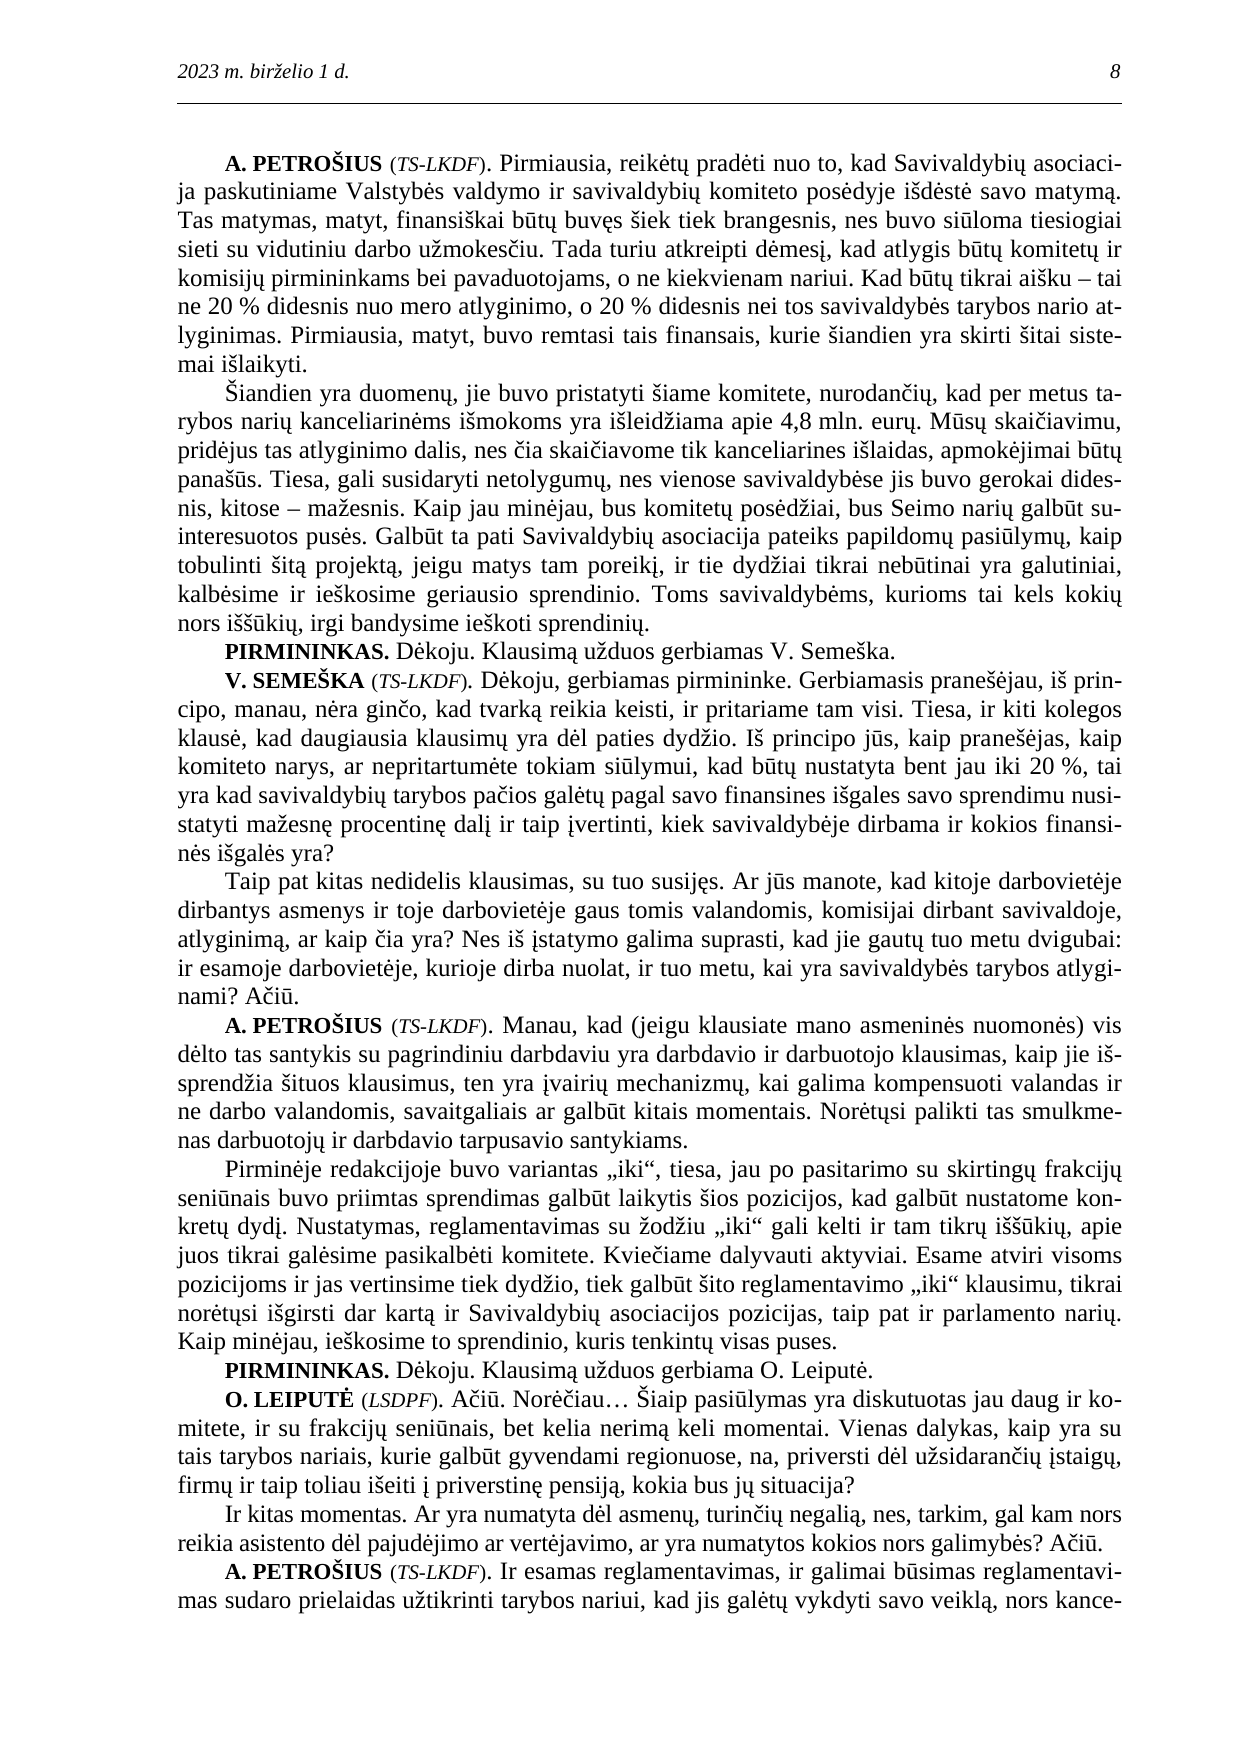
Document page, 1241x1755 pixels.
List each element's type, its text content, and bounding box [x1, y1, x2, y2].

text A. PETROŠIUS (TS-LKDF). Ir esa­mas reg­la­men­ta­vi­mas, ir ga­li­mai bū­si­mas reg­la­men­ta­vi­mas su­da­ro prie­lai­das už­tik­rin­ti ta­ry­bos na­riui, kad jis ga­lė­tų vyk­dy­ti sa­vo veik­lą, nors kan­ce­ [177, 1556, 1122, 1614]
text PIRMININKAS. Dė­ko­ju. Klau­si­mą už­duos ger­bia­mas V. Se­meš­ka. [177, 636, 1122, 665]
text PIRMININKAS. Dė­ko­ju. Klau­si­mą už­duos ger­bia­ma O. Lei­pu­tė. [177, 1355, 1122, 1384]
text Pir­mi­nė­je re­dak­ci­jo­je bu­vo va­rian­tas „iki“, tie­sa, jau po pa­si­ta­ri­mo su skir­tin­gų frak­ci­jų se­niū­nais bu­vo pri­im­tas spren­di­mas gal­būt lai­ky­tis šios po­zi­ci­jos, kad gal­būt nu­sta­to­me kon­kre­tų dy­dį. Nu­sta­ty­mas, reg­la­men­ta­vi­mas su žo­džiu „iki“ ga­li kel­ti ir tam tik­rų iš­šū­kių, apie juos tik­rai ga­lė­si­me pa­si­kal­bė­ti ko­mi­te­te. Kvie­čia­me da­ly­vau­ti ak­ty­viai. Esa­me at­vi­ri vi­soms po­zi­ci­joms ir jas ver­tin­si­me tiek dy­džio, tiek gal­būt ši­to reg­la­men­ta­vi­mo „iki“ klau­si­mu, tik­rai no­rė­tų­si iš­girs­ti dar kar­tą ir Sa­vi­val­dy­bių aso­cia­ci­jos po­zi­ci­jas, taip pat ir par­la­men­to na­rių. Kaip mi­nė­jau, ieš­ko­si­me to spren­di­nio, ku­ris ten­kin­tų vi­sas pu­ses. [177, 1154, 1122, 1355]
text A. PETROŠIUS (TS-LKDF). Pir­miau­sia, rei­kė­tų pra­dė­ti nuo to, kad Sa­vi­val­dy­bių aso­cia­ci­ja pas­ku­ti­nia­me Vals­ty­bės val­dy­mo ir sa­vi­val­dy­bių ko­mi­te­to po­sė­dy­je iš­dės­tė sa­vo ma­ty­mą. Tas ma­ty­mas, ma­tyt, fi­nan­siš­kai bū­tų bu­vęs šiek tiek bran­ges­nis, nes bu­vo siū­lo­ma tie­sio­giai sie­ti su vi­du­ti­niu dar­bo už­mo­kes­čiu. Ta­da tu­riu at­kreip­ti dė­me­sį, kad at­ly­gis bū­tų ko­mi­te­tų ir ko­mi­si­jų pir­mi­nin­kams bei pa­va­duo­to­jams, o ne kiek­vie­nam na­riui. Kad bū­tų tik­rai aiš­ku – tai ne 20 % di­des­nis nuo me­ro at­ly­gi­ni­mo, o 20 % di­des­nis nei tos sa­vi­val­dy­bės ta­ry­bos na­rio at­ly­gi­ni­mas. Pir­miau­sia, ma­tyt, bu­vo rem­ta­si tais fi­nan­sais, ku­rie šian­dien yra skir­ti ši­tai sis­te­mai iš­lai­ky­ti. [177, 148, 1122, 378]
text A. PETROŠIUS (TS-LKDF). Ma­nau, kad (jei­gu klau­sia­te ma­no as­me­ni­nės nuo­mo­nės) vis dėl­to tas san­ty­kis su pa­grin­di­niu darb­da­viu yra darb­da­vio ir dar­buo­to­jo klau­si­mas, kaip jie iš­spren­džia ši­tuos klau­si­mus, ten yra įvai­rių me­cha­niz­mų, kai ga­li­ma kom­pen­suo­ti va­lan­das ir ne dar­bo va­lan­do­mis, sa­vait­ga­liais ar gal­būt ki­tais mo­men­tais. No­rė­tų­si pa­lik­ti tas smul­kme­nas dar­buo­to­jų ir darb­da­vio tar­pu­sa­vio san­ty­kiams. [177, 1010, 1122, 1154]
text V. SEMEŠKA (TS-LKDF). Dė­ko­ju, ger­bia­mas pir­mi­nin­ke. Ger­bia­ma­sis pra­ne­šė­jau, iš prin­ci­po, ma­nau, nė­ra gin­čo, kad tvar­ką rei­kia keis­ti, ir pri­ta­ria­me tam vi­si. Tie­sa, ir ki­ti ko­le­gos klau­sė, kad dau­giau­sia klau­si­mų yra dėl pa­ties dy­džio. Iš prin­ci­po jūs, kaip pra­ne­šė­jas, kaip ko­mi­te­to na­rys, ar ne­pri­tar­tu­mė­te to­kiam siū­ly­mui, kad bū­tų nu­sta­ty­ta bent jau iki 20 %, tai yra kad sa­vi­val­dy­bių ta­ry­bos pa­čios ga­lė­tų pa­gal sa­vo fi­nan­si­nes iš­ga­les sa­vo spren­di­mu nu­si­sta­ty­ti ma­žes­nę pro­cen­ti­nę da­lį ir taip įver­tin­ti, kiek sa­vi­val­dy­bė­je dir­ba­ma ir ko­kios fi­nan­si­nės iš­ga­lės yra? [177, 665, 1122, 866]
text O. LEIPUTĖ (LSDPF). Ačiū. No­rė­čiau… Šiaip pa­siū­ly­mas yra dis­ku­tuo­tas jau daug ir ko­mi­te­te, ir su frak­ci­jų se­niū­nais, bet ke­lia ne­ri­mą ke­li mo­men­tai. Vie­nas da­ly­kas, kaip yra su tais ta­ry­bos na­riais, ku­rie gal­būt gy­ven­da­mi re­gio­nuo­se, na, pri­vers­ti dėl už­si­da­ran­čių įstai­gų, fir­mų ir taip to­liau iš­ei­ti į pri­vers­ti­nę pen­si­ją, ko­kia bus jų si­tu­a­ci­ja? [177, 1384, 1122, 1499]
text Šian­dien yra duo­me­nų, jie bu­vo pri­sta­ty­ti šia­me ko­mi­te­te, nu­ro­dančių, kad per me­tus ta­ry­bos na­rių kan­ce­lia­ri­nėms iš­mo­koms yra iš­lei­džia­ma apie 4,8 mln. eu­rų. Mū­sų skai­čia­vi­mu, pri­dė­jus tas at­ly­gi­ni­mo da­lis, nes čia skai­čia­vo­me tik kan­ce­lia­ri­nes iš­lai­das, ap­mo­kė­ji­mai bū­tų pa­na­šūs. Tie­sa, ga­li su­si­da­ry­ti ne­to­ly­gu­mų, nes vie­no­se sa­vi­val­dy­bė­se jis bu­vo ge­ro­kai di­des­nis, ki­to­se – ma­žes­nis. Kaip jau mi­nė­jau, bus ko­mi­te­tų po­sė­džiai, bus Sei­mo na­rių gal­būt su­in­te­re­suo­tos pu­sės. Gal­būt ta pa­ti Sa­vi­val­dy­bių aso­cia­ci­ja pa­teiks pa­pil­do­mų pa­siū­ly­mų, kaip to­bu­lin­ti ši­tą pro­jek­tą, jei­gu ma­tys tam po­rei­kį, ir tie dy­džiai tik­rai ne­bū­ti­nai yra ga­lu­ti­niai, kal­bė­si­me ir ieš­ko­si­me ge­riau­sio spren­di­nio. Toms sa­vi­val­dy­bėms, ku­rioms tai kels ko­kių nors iš­šū­kių, ir­gi ban­dy­si­me ieš­ko­ti spren­di­nių. [177, 378, 1122, 636]
text Ir ki­tas mo­men­tas. Ar yra nu­ma­ty­ta dėl as­me­nų, tu­rin­čių ne­ga­lią, nes, tar­kim, gal kam nors rei­kia asis­ten­to dėl pa­ju­dė­ji­mo ar ver­tė­ja­vi­mo, ar yra nu­ma­ty­tos ko­kios nors ga­li­my­bės? Ačiū. [177, 1499, 1122, 1556]
text Taip pat ki­tas ne­di­de­lis klau­si­mas, su tuo su­si­jęs. Ar jūs ma­no­te, kad ki­to­je dar­bo­vie­tė­je dir­ban­tys as­me­nys ir to­je dar­bo­vie­tė­je gaus to­mis va­lan­do­mis, ko­mi­si­jai dir­bant sa­vi­val­do­je, at­ly­gi­ni­mą, ar kaip čia yra? Nes iš įsta­ty­mo ga­li­ma su­pras­ti, kad jie gau­tų tuo me­tu dvi­gu­bai: ir esa­mo­je dar­bo­vie­tė­je, ku­rio­je dir­ba nuo­lat, ir tuo me­tu, kai yra sa­vi­val­dy­bės ta­ry­bos at­ly­gi­na­mi? Ačiū. [177, 866, 1122, 1010]
